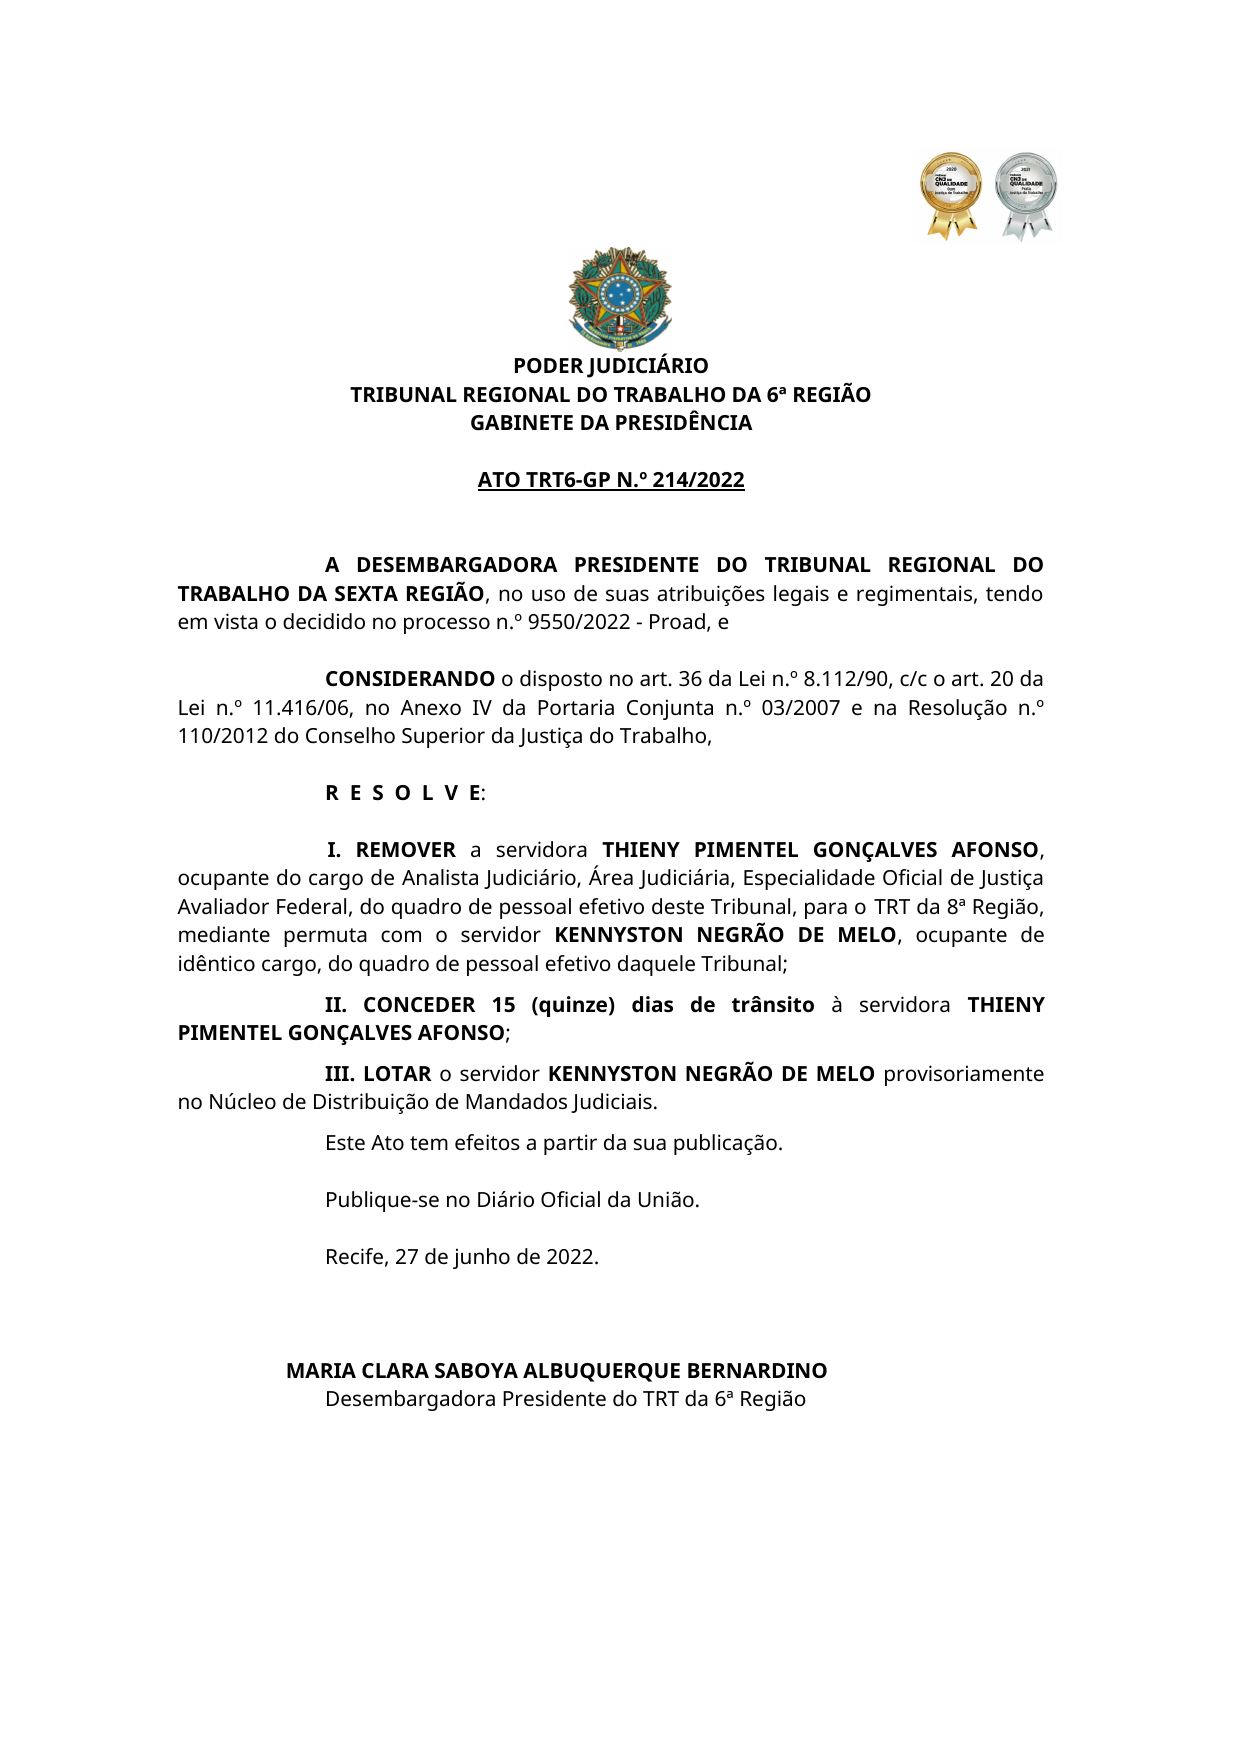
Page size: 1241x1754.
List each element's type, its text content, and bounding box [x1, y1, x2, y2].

text Recife, 27 de junho de 2022. [177, 1242, 1045, 1271]
subtitle R E S O L V E: [177, 778, 1045, 807]
text Desembargadora Presidente do TRT da 6ª Região [177, 1384, 1045, 1413]
text II. CONCEDER 15 (quinze) dias de trânsito à servidora THIENY PIMENTEL GONÇALVES AFONSO; [177, 990, 1045, 1047]
text PODER JUDICIÁRIO [177, 352, 1045, 380]
subtitle ATO TRT6-GP N.º 214/2022 [177, 465, 1045, 494]
picture [568, 247, 672, 352]
subtitle Publique-se no Diário Oficial da União. [177, 1185, 1045, 1214]
text A DESEMBARGADORA PRESIDENTE DO TRIBUNAL REGIONAL DO TRABALHO DA SEXTA REGIÃO, no uso de suas atribuições legais e regimentais, tendo em vista o decidido no processo n.º 9550/2022 - Proad, e [177, 551, 1045, 636]
text MARIA CLARA SABOYA ALBUQUERQUE BERNARDINO [177, 1356, 1045, 1384]
text III. LOTAR o servidor KENNYSTON NEGRÃO DE MELO provisoriamente no Núcleo de Distribuição de Mandados Judiciais. [177, 1059, 1045, 1116]
text TRIBUNAL REGIONAL DO TRABALHO DA 6ª REGIÃO [177, 380, 1045, 408]
text CONSIDERANDO o disposto no art. 36 da Lei n.º 8.112/90, c/c o art. 20 da Lei n.º 11.416/06, no Anexo IV da Portaria Conjunta n.º 03/2007 e na Resolução n.º 110/2012 do Conselho Superior da Justiça do Trabalho, [177, 664, 1045, 750]
text I. REMOVER a servidora THIENY PIMENTEL GONÇALVES AFONSO, ocupante do cargo de Analista Judiciário, Área Judiciária, Especialidade Oficial de Justiça Avaliador Federal, do quadro de pessoal efetivo deste Tribunal, para o TRT da 8ª Região, mediante permuta com o servidor KENNYSTON NEGRÃO DE MELO, ocupante de idêntico cargo, do quadro de pessoal efetivo daquele Tribunal; [177, 835, 1045, 977]
text Este Ato tem efeitos a partir da sua publicação. [177, 1128, 1045, 1157]
text GABINETE DA PRESIDÊNCIA [177, 408, 1045, 437]
